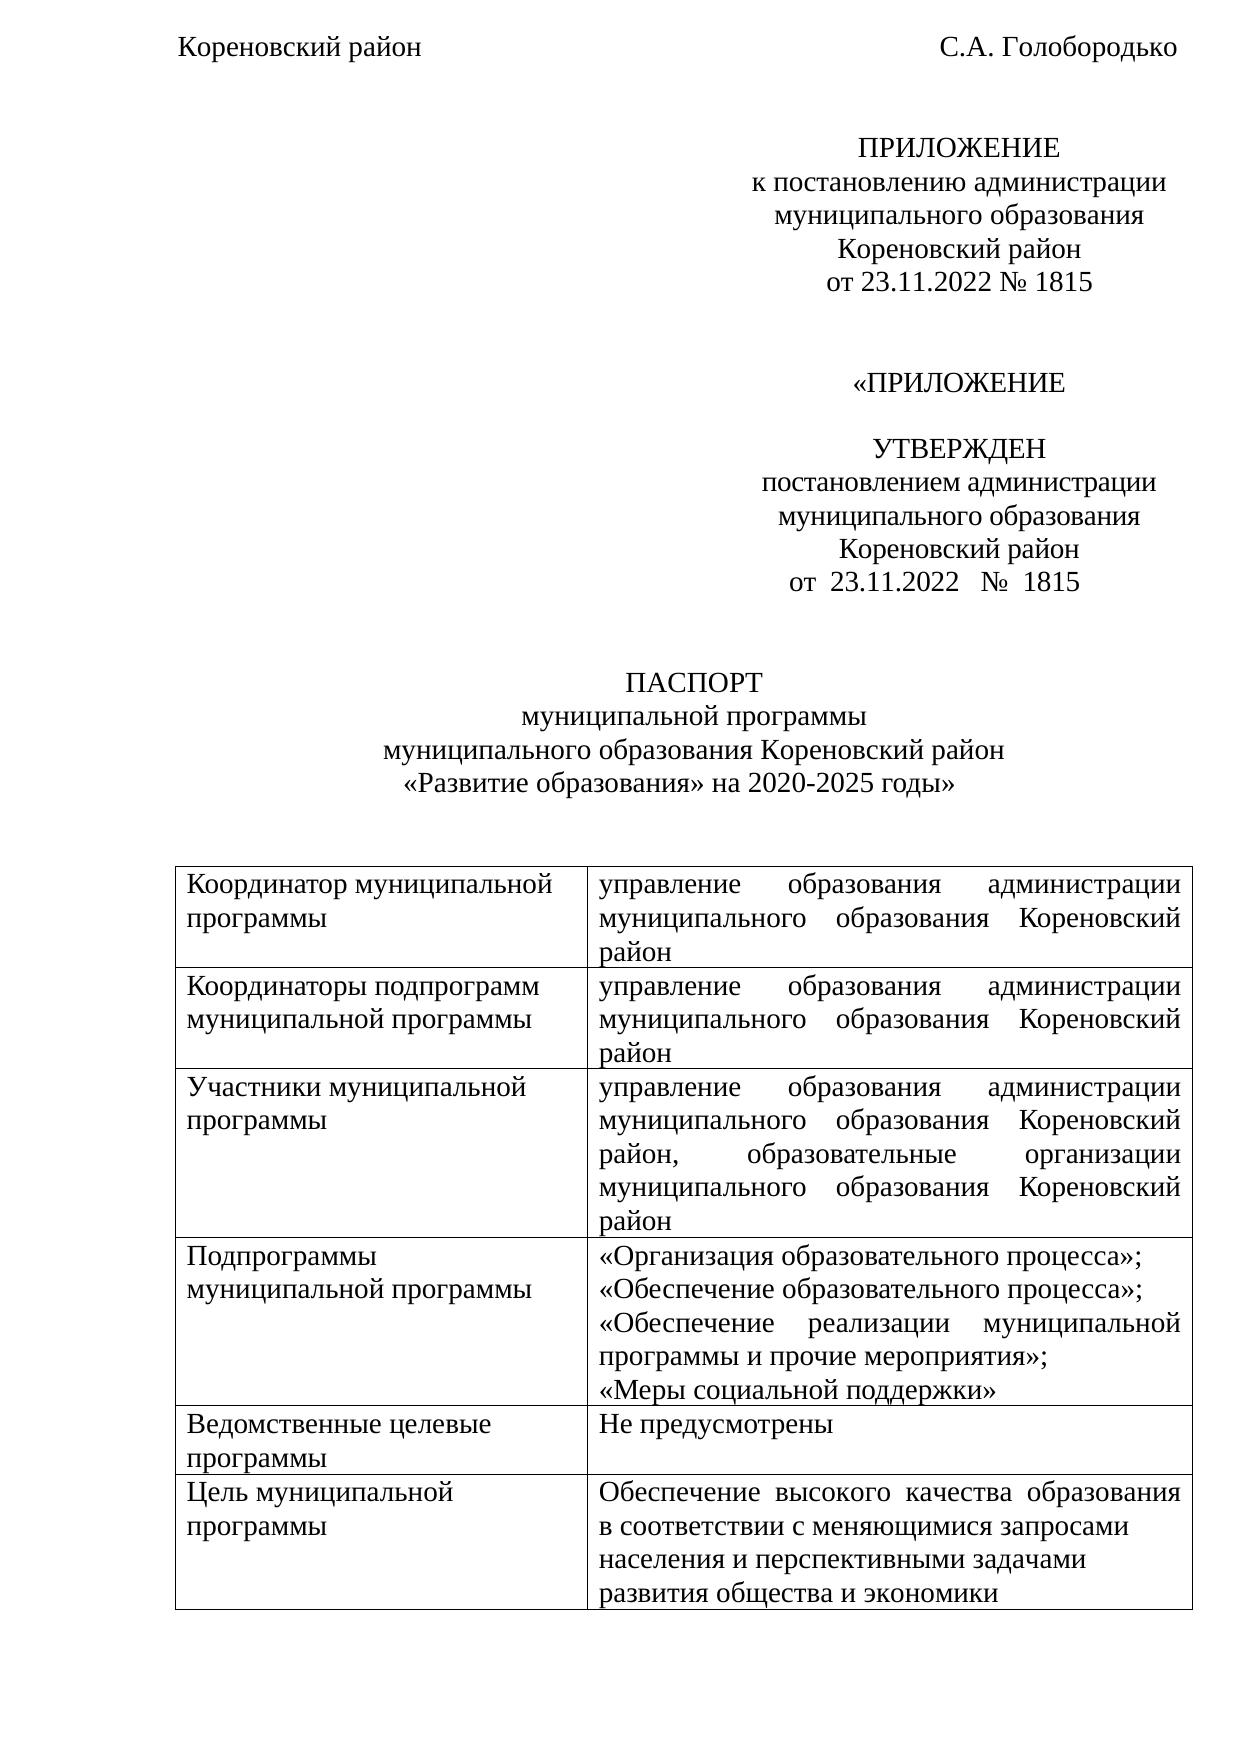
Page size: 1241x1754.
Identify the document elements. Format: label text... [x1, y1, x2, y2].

table_header ПРИЛОЖЕНИЕ к постановлению администрации муниципального образования Кореновский район от 23.11.2022 № 1815 «ПРИЛОЖЕНИЕ УТВЕРЖДЕН постановлением администрации муниципального образования Кореновский район от 23.11.2022 № 1815 [726, 97, 1193, 631]
table_cell управление образования администрации муниципального образования Кореновский район, образовательные организации муниципального образования Кореновский район [588, 1069, 1192, 1237]
table_header управление образования администрации муниципального образования Кореновский район [588, 867, 1192, 967]
table_cell Обеспечение высокого качества образования в соответствии с меняющимися запросами населения и перспективными задачами развития общества и экономики [588, 1475, 1192, 1609]
table_cell Не предусмотрены [588, 1406, 1192, 1473]
text ПАСПОРТ [177, 665, 1211, 698]
table_cell Ведомственные целевые программы [176, 1406, 587, 1473]
table_header [177, 97, 726, 631]
text муниципального образования Кореновский район [177, 732, 1211, 765]
table_cell управление образования администрации муниципального образования Кореновский район [588, 968, 1192, 1068]
table_cell Участники муниципальной программы [176, 1069, 587, 1237]
table_cell Координаторы подпрограмм муниципальной программы [176, 968, 587, 1068]
table_cell Подпрограммы муниципальной программы [176, 1238, 587, 1405]
text муниципальной программы [177, 698, 1211, 732]
table_cell Цель муниципальной программы [176, 1475, 587, 1609]
text Кореновский район С.А. Голобородько [177, 29, 1181, 63]
text «Развитие образования» на 2020-2025 годы» [177, 765, 1181, 799]
table_header Координатор муниципальной программы [176, 867, 587, 967]
table_cell «Организация образовательного процесса»; «Обеспечение образовательного процесса»; «Обеспечение реализации муниципальной программы и прочие мероприятия»; «Меры социальной поддержки» [588, 1238, 1192, 1405]
